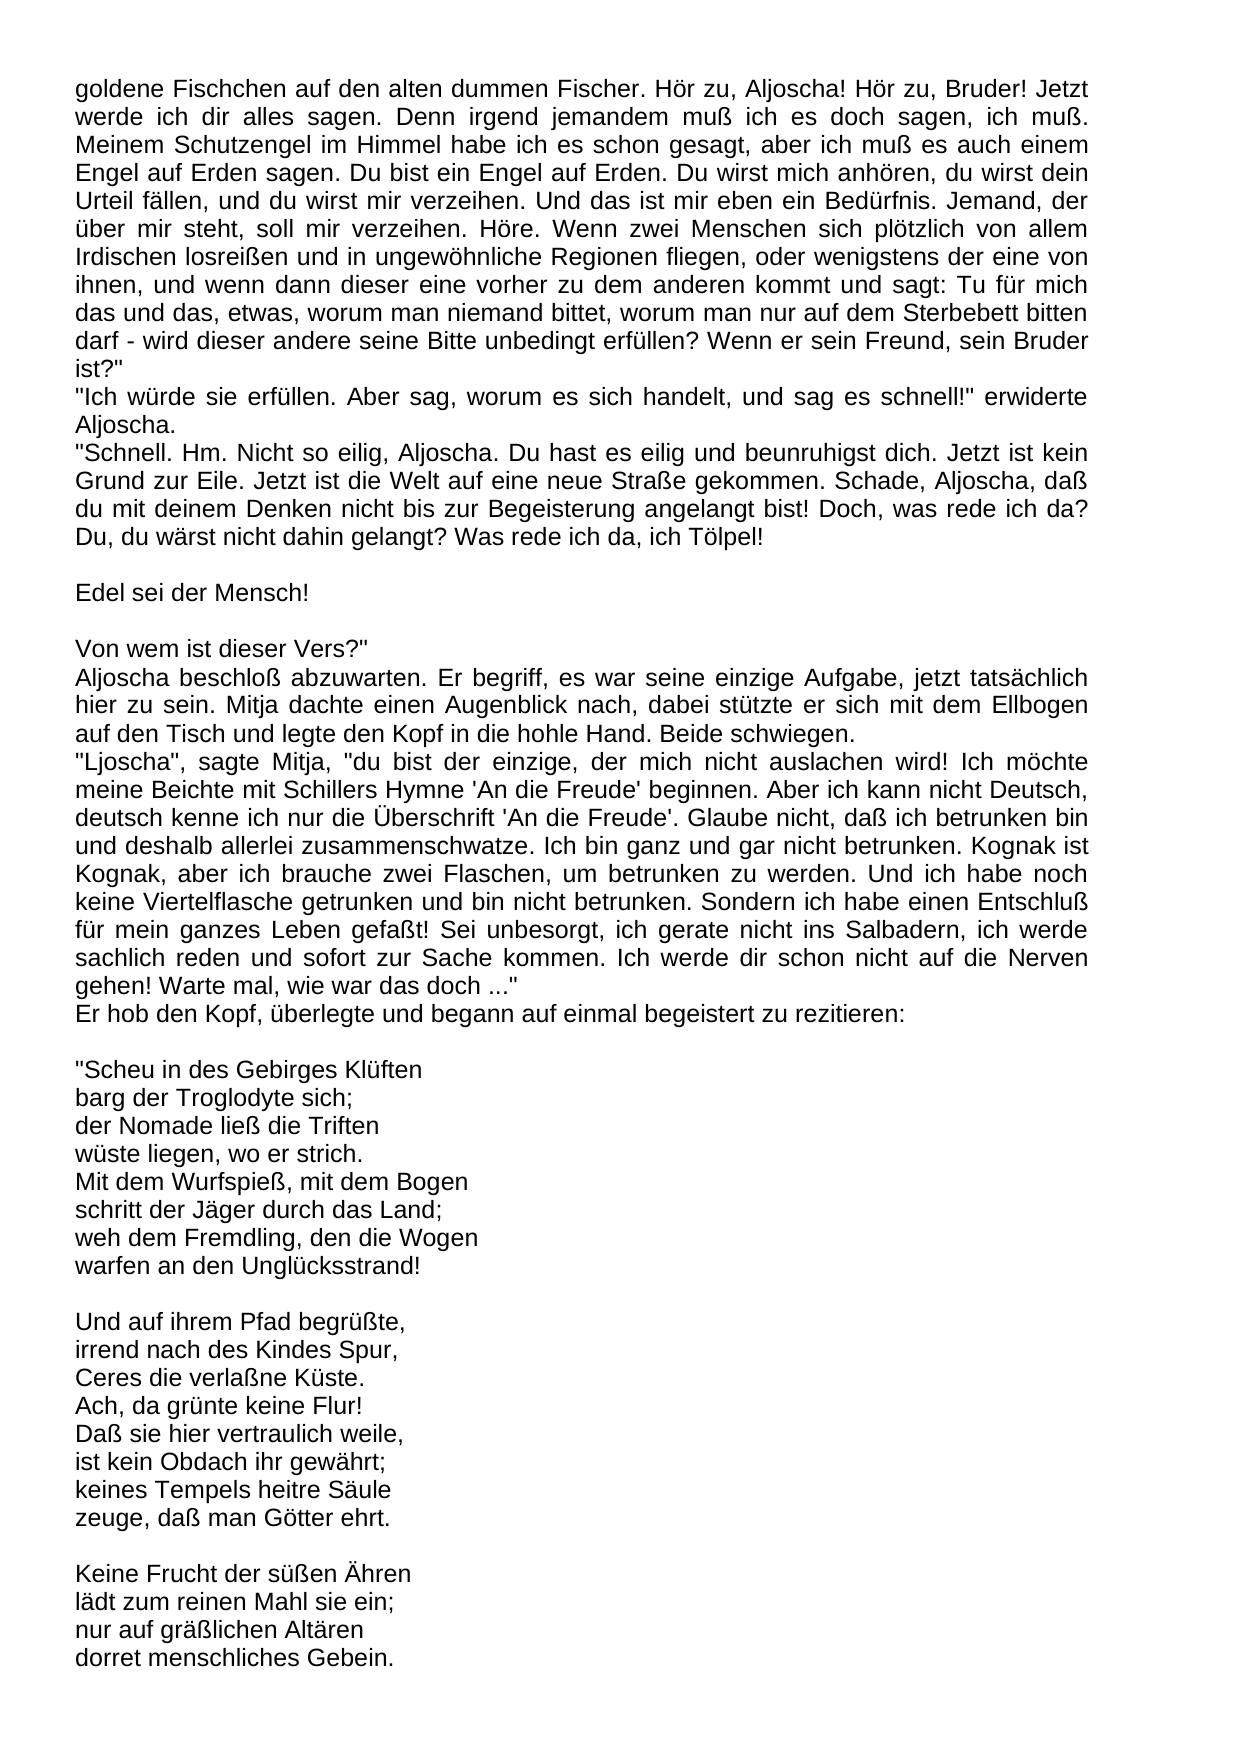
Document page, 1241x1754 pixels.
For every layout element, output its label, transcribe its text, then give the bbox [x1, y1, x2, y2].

text Aljoscha beschloß abzuwarten. Er begriff, es war seine einzige Aufgabe, jetzt tatsächlich hier zu sein. Mitja dachte einen Augenblick nach, dabei stützte er sich mit dem Ellbogen auf den Tisch und legte den Kopf in die hohle Hand. Beide schwiegen. [75, 663, 1091, 747]
text "Ljoscha", sagte Mitja, "du bist der einzige, der mich nicht auslachen wird! Ich möchte meine Beichte mit Schillers Hymne 'An die Freude' beginnen. Aber ich kann nicht Deutsch, deutsch kenne ich nur die Überschrift 'An die Freude'. Glaube nicht, daß ich betrunken bin und deshalb allerlei zusammenschwatze. Ich bin ganz und gar nicht betrunken. Kognak ist Kognak, aber ich brauche zwei Flaschen, um betrunken zu werden. Und ich habe noch keine Viertelflasche getrunken und bin nicht betrunken. Sondern ich habe einen Entschluß für mein ganzes Leben gefaßt! Sei unbesorgt, ich gerate nicht ins Salbadern, ich werde sachlich reden und sofort zur Sache kommen. Ich werde dir schon nicht auf die Nerven gehen! Warte mal, wie war das doch ..." [75, 747, 1091, 1000]
text Von wem ist dieser Vers?" [75, 635, 1091, 663]
text "Ich würde sie erfüllen. Aber sag, worum es sich handelt, und sag es schnell!" erwiderte Aljoscha. [75, 383, 1091, 439]
text Edel sei der Mensch! [75, 579, 1091, 607]
text "Scheu in des Gebirges Klüften barg der Troglodyte sich; der Nomade ließ die Triften wüste liegen, wo er strich. Mit dem Wurfspieß, mit dem Bogen schritt der Jäger durch das Land; weh dem Fremdling, den die Wogen warfen an den Unglücksstrand! Und auf ihrem Pfad begrüßte, irrend nach des Kindes Spur, Ceres die verlaßne Küste. Ach, da grünte keine Flur! Daß sie hier vertraulich weile, ist kein Obdach ihr gewährt; keines Tempels heitre Säule zeuge, daß man Götter ehrt. Keine Frucht der süßen Ähren lädt zum reinen Mahl sie ein; nur auf gräßlichen Altären dorret menschliches Gebein. [75, 1056, 1091, 1672]
text goldene Fischchen auf den alten dummen Fischer. Hör zu, Aljoscha! Hör zu, Bruder! Jetzt werde ich dir alles sagen. Denn irgend jemandem muß ich es doch sagen, ich muß. Meinem Schutzengel im Himmel habe ich es schon gesagt, aber ich muß es auch einem Engel auf Erden sagen. Du bist ein Engel auf Erden. Du wirst mich anhören, du wirst dein Urteil fällen, und du wirst mir verzeihen. Und das ist mir eben ein Bedürfnis. Jemand, der über mir steht, soll mir verzeihen. Höre. Wenn zwei Menschen sich plötzlich von allem Irdischen losreißen und in ungewöhnliche Regionen fliegen, oder wenigstens der eine von ihnen, und wenn dann dieser eine vorher zu dem anderen kommt und sagt: Tu für mich das und das, etwas, worum man niemand bittet, worum man nur auf dem Sterbebett bitten darf - wird dieser andere seine Bitte unbedingt erfüllen? Wenn er sein Freund, sein Bruder ist?" [75, 75, 1091, 383]
text Er hob den Kopf, überlegte und begann auf einmal begeistert zu rezitieren: [75, 1000, 1091, 1028]
text "Schnell. Hm. Nicht so eilig, Aljoscha. Du hast es eilig und beunruhigst dich. Jetzt ist kein Grund zur Eile. Jetzt ist die Welt auf eine neue Straße gekommen. Schade, Aljoscha, daß du mit deinem Denken nicht bis zur Begeisterung angelangt bist! Doch, was rede ich da? Du, du wärst nicht dahin gelangt? Was rede ich da, ich Tölpel! [75, 439, 1091, 551]
